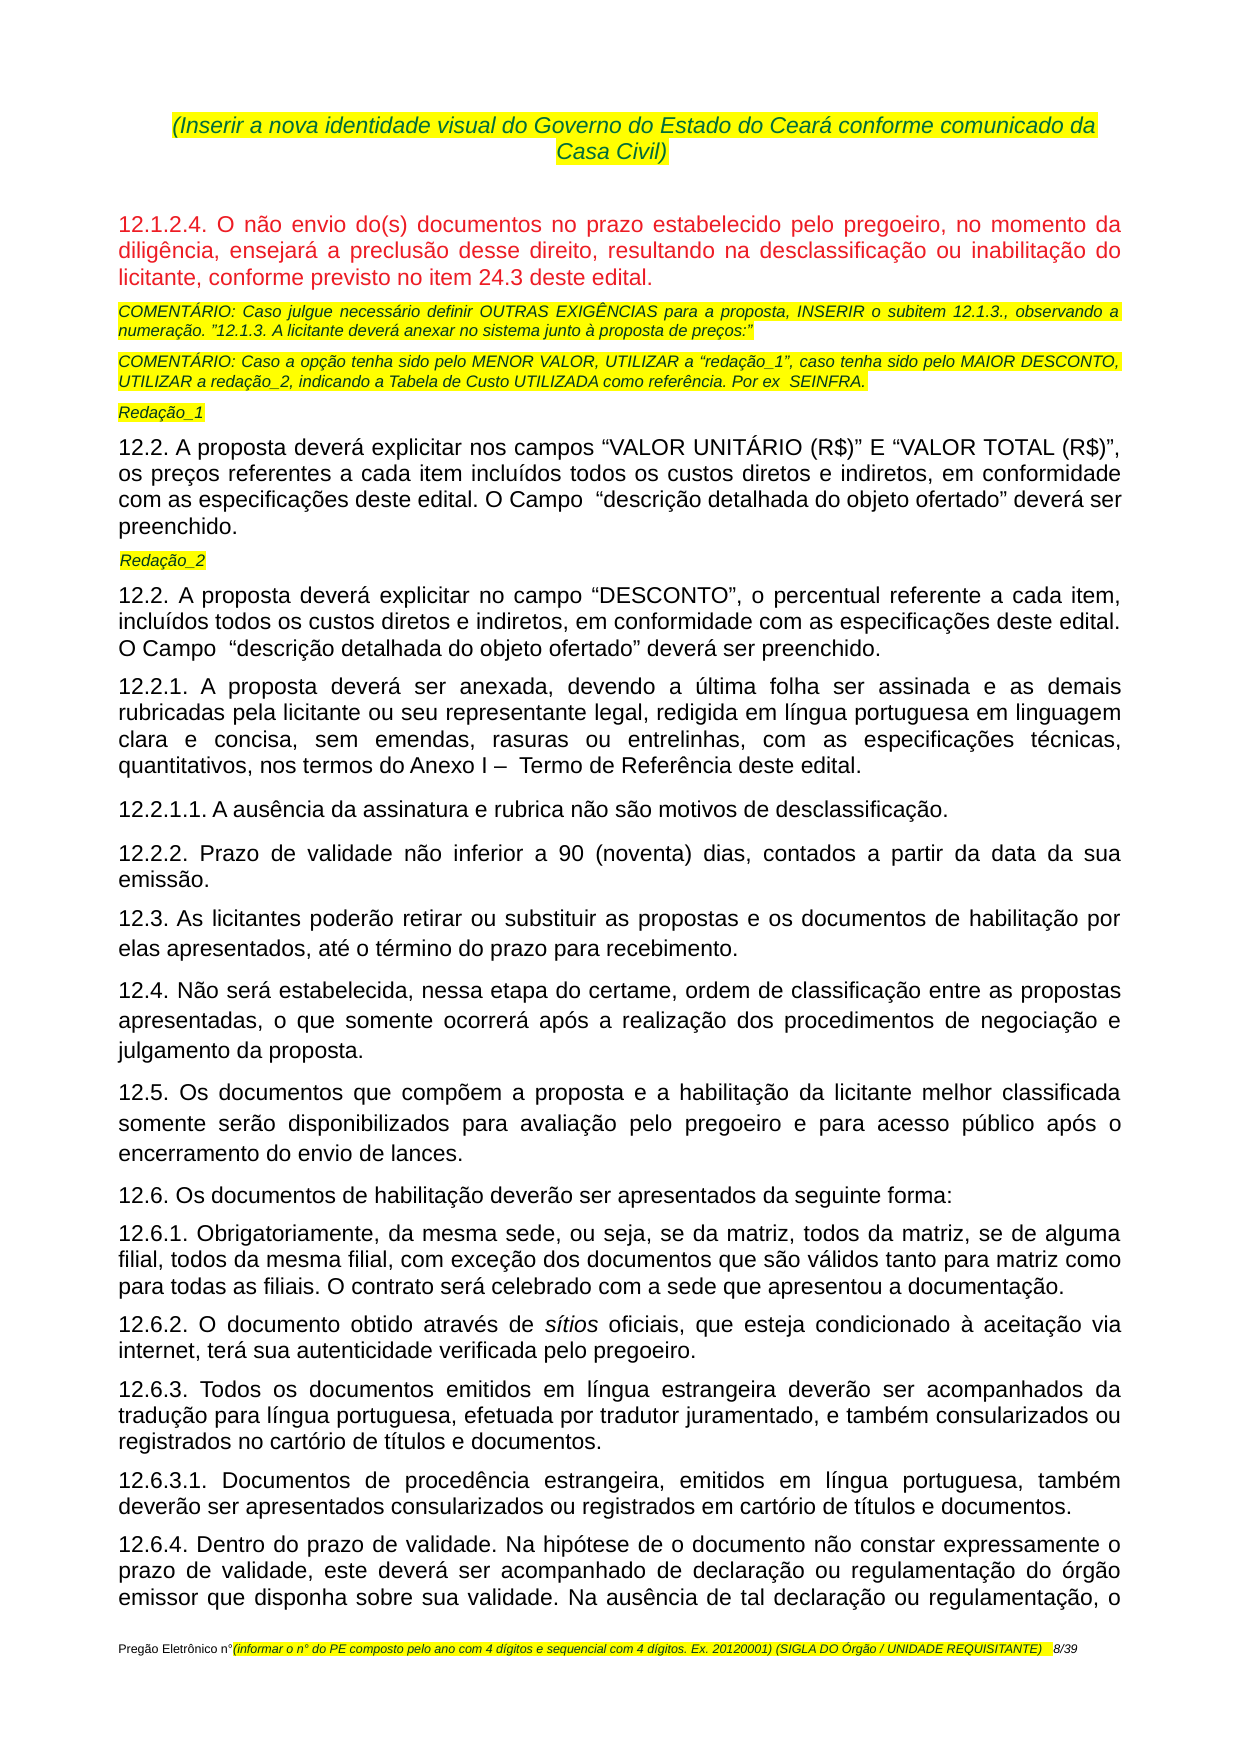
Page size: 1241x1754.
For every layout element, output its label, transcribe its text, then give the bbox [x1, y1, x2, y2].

text 12.2. A proposta deverá explicitar nos campos “VALOR UNITÁRIO (R$)” E “VALOR TOTAL (R$)”, os preços referentes a cada item incluídos todos os custos diretos e indiretos, em conformidade com as especificações deste edital. O Campo “descrição detalhada do objeto ofertado” deverá ser preenchido. [118, 433, 1122, 539]
text 12.4. Não será estabelecida, nessa etapa do certame, ordem de classificação entre as propostas apresentadas, o que somente ocorrerá após a realização dos procedimentos de negociação e julgamento da proposta. [118, 977, 1122, 1064]
text COMENTÁRIO: Caso julgue necessário definir OUTRAS EXIGÊNCIAS para a proposta, INSERIR o subitem 12.1.3., observando a numeração. ”12.1.3. A licitante deverá anexar no sistema junto à proposta de preços:” [118, 302, 1122, 340]
text COMENTÁRIO: Caso a opção tenha sido pelo MENOR VALOR, UTILIZAR a “redação_1”, caso tenha sido pelo MAIOR DESCONTO, UTILIZAR a redação_2, indicando a Tabela de Custo UTILIZADA como referência. Por ex SEINFRA. [118, 352, 1122, 391]
text 12.3. As licitantes poderão retirar ou substituir as propostas e os documentos de habilitação por elas apresentados, até o término do prazo para recebimento. [118, 904, 1122, 961]
text 12.6.3. Todos os documentos emitidos em língua estrangeira deverão ser acompanhados da tradução para língua portuguesa, efetuada por tradutor juramentado, e também consularizados ou registrados no cartório de títulos e documentos. [118, 1376, 1122, 1455]
text 12.2.2. Prazo de validade não inferior a 90 (noventa) dias, contados a partir da data da sua emissão. [118, 840, 1122, 893]
text 12.2. A proposta deverá explicitar no campo “DESCONTO”, o percentual referente a cada item, incluídos todos os custos diretos e indiretos, em conformidade com as especificações deste edital. O Campo “descrição detalhada do objeto ofertado” deverá ser preenchido. [118, 582, 1122, 661]
text Redação_1 [118, 402, 1122, 422]
text 12.6.1. Obrigatoriamente, da mesma sede, ou seja, se da matriz, todos da matriz, se de alguma filial, todos da mesma filial, com exceção dos documentos que são válidos tanto para matriz como para todas as filiais. O contrato será celebrado com a sede que apresentou a documentação. [118, 1220, 1122, 1299]
text 12.6.2. O documento obtido através de sítios oficiais, que esteja condicionado à aceitação via internet, terá sua autenticidade verificada pelo pregoeiro. [118, 1311, 1122, 1364]
text 12.6.4. Dentro do prazo de validade. Na hipótese de o documento não constar expressamente o prazo de validade, este deverá ser acompanhado de declaração ou regulamentação do órgão emissor que disponha sobre sua validade. Na ausência de tal declaração ou regulamentação, o [118, 1531, 1122, 1610]
text 12.2.1.1. A ausência da assinatura e rubrica não são motivos de desclassificação. [118, 796, 1122, 822]
text 12.2.1. A proposta deverá ser anexada, devendo a última folha ser assinada e as demais rubricadas pela licitante ou seu representante legal, redigida em língua portuguesa em linguagem clara e concisa, sem emendas, rasuras ou entrelinhas, com as especificações técnicas, quantitativos, nos termos do Anexo I – Termo de Referência deste edital. [118, 673, 1122, 778]
text Redação_2 [119, 551, 1123, 570]
text 12.1.2.4. O não envio do(s) documentos no prazo estabelecido pelo pregoeiro, no momento da diligência, ensejará a preclusão desse direito, resultando na desclassificação ou inabilitação do licitante, conforme previsto no item 24.3 deste edital. [118, 211, 1122, 290]
text 12.6. Os documentos de habilitação deverão ser apresentados da seguinte forma: [118, 1182, 1122, 1208]
text 12.6.3.1. Documentos de procedência estrangeira, emitidos em língua portuguesa, também deverão ser apresentados consularizados ou registrados em cartório de títulos e documentos. [118, 1467, 1122, 1519]
text 12.5. Os documentos que compõem a proposta e a habilitação da licitante melhor classificada somente serão disponibilizados para avaliação pelo pregoeiro e para acesso público após o encerramento do envio de lances. [118, 1079, 1122, 1166]
